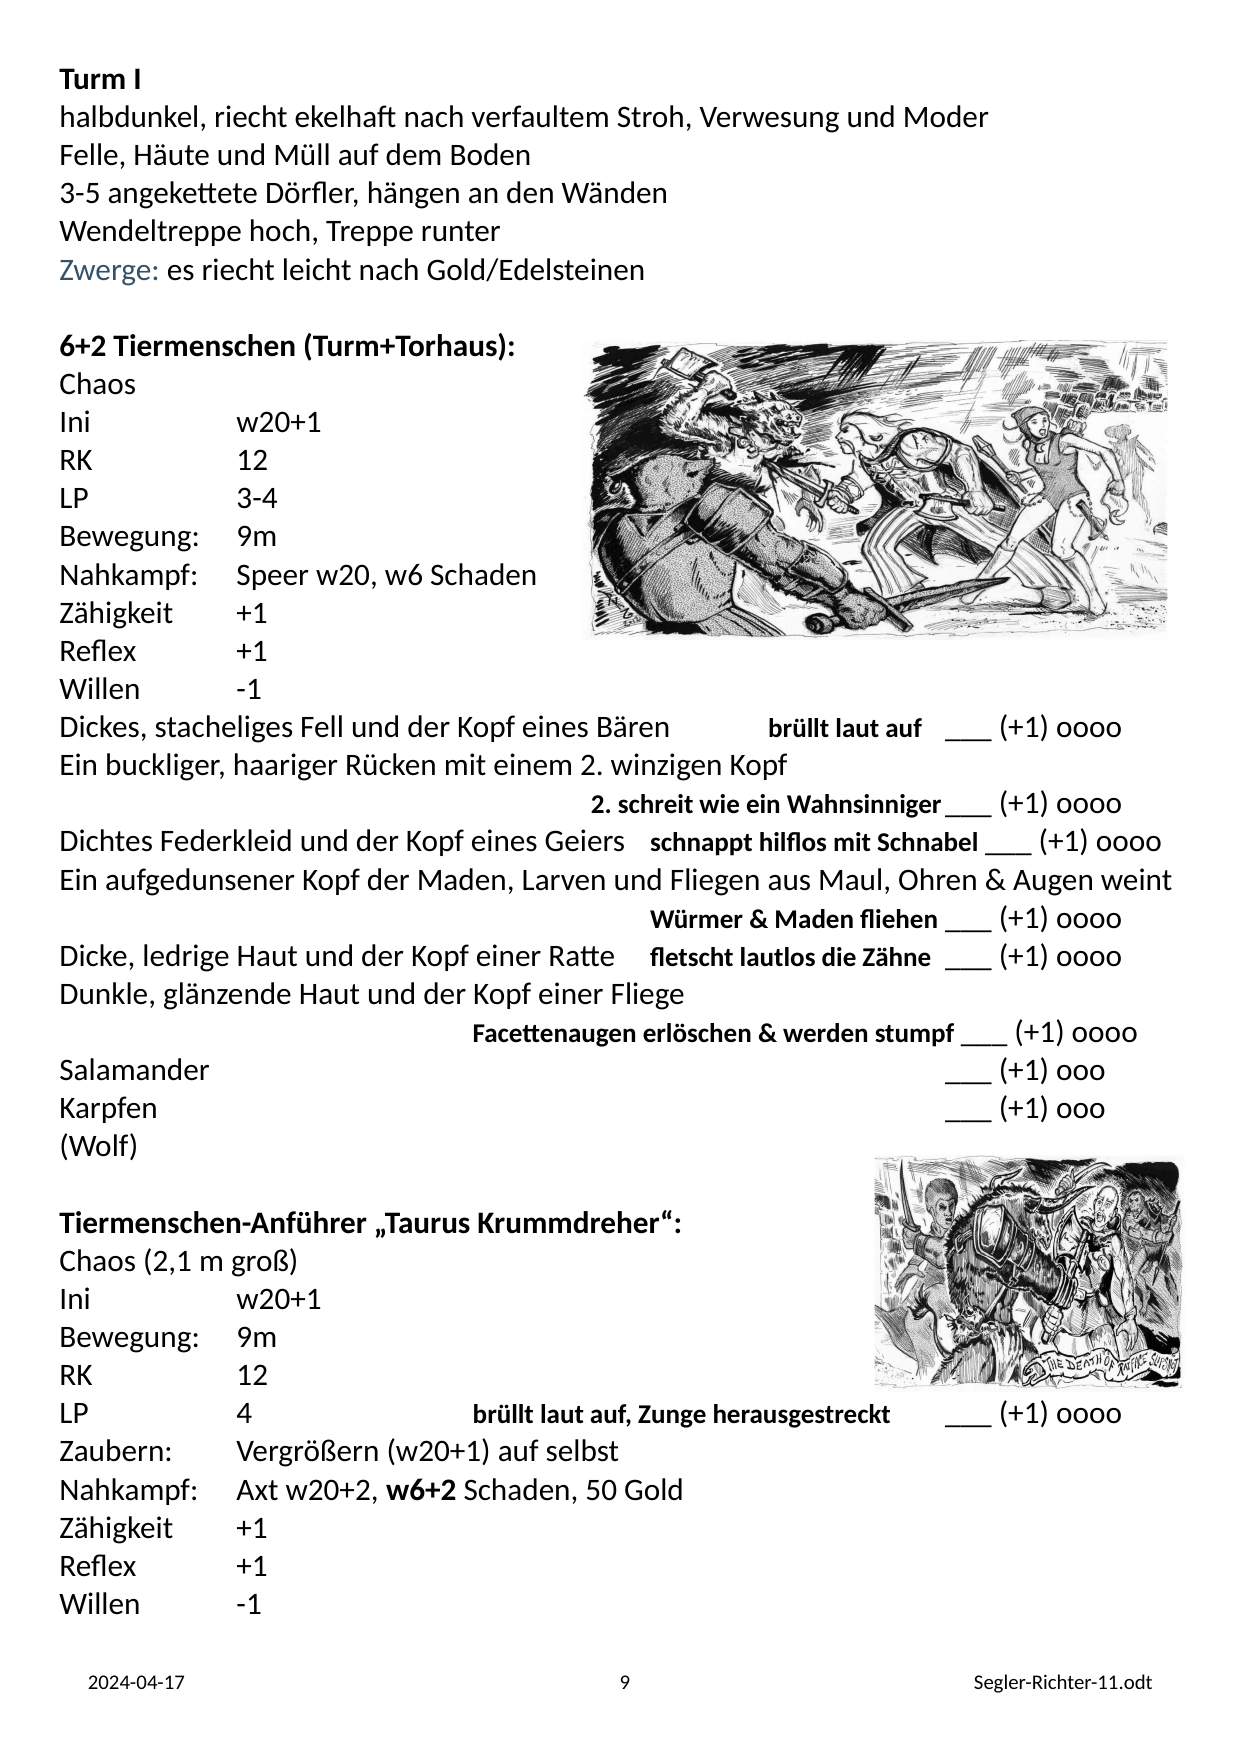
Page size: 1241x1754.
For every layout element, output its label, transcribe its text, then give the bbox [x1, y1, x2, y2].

text Chaos [59, 364, 581, 402]
picture [874, 1155, 1186, 1392]
text Wendeltreppe hoch, Treppe runter [59, 212, 1181, 250]
text Reflex +1 [59, 1546, 1181, 1584]
text Dichtes Federkleid und der Kopf eines Geiers schnappt hilflos mit Schnabel ___ (+1) oooo [59, 822, 1181, 860]
text Nahkampf: Axt w20+2, w6+2 Schaden, 50 Gold [59, 1470, 1181, 1508]
text Ini w20+1 [59, 402, 581, 440]
text LP 3-4 [59, 478, 581, 517]
text RK 12 [59, 440, 581, 478]
picture [581, 340, 1168, 640]
text Zwerge: es riecht leicht nach Gold/Edelsteinen [59, 250, 1181, 288]
text [1168, 478, 1181, 517]
text halbdunkel, riecht ekelhaft nach verfaultem Stroh, Verwesung und Moder [59, 97, 1181, 135]
text Ein aufgedunsener Kopf der Maden, Larven und Fliegen aus Maul, Ohren & Augen weint Würmer & Maden fliehen ___ (+1) oooo [59, 860, 1181, 936]
text Nahkampf: Speer w20, w6 Schaden [59, 555, 581, 593]
text Ein buckliger, haariger Rücken mit einem 2. winzigen Kopf [59, 745, 1181, 783]
text Zaubern: Vergrößern (w20+1) auf selbst [59, 1432, 1181, 1470]
text Zähigkeit +1 [59, 593, 581, 631]
text Felle, Häute und Müll auf dem Boden [59, 135, 1181, 173]
text Salamander ___ (+1) ooo [59, 1050, 1181, 1088]
text Willen -1 [59, 1584, 1181, 1622]
text Reflex +1 [59, 631, 1181, 669]
text Ini w20+1 [59, 1279, 874, 1317]
text Bewegung: 9m [59, 1317, 874, 1355]
text Dickes, stacheliges Fell und der Kopf eines Bären brüllt laut auf ___ (+1) oooo [59, 707, 1181, 745]
text Dunkle, glänzende Haut und der Kopf einer Fliege Facettenaugen erlöschen & werden stumpf ___ (+1) oooo [59, 974, 1181, 1050]
text RK 12 [59, 1355, 1181, 1393]
text 2. schreit wie ein Wahnsinniger ___ (+1) oooo [59, 783, 1181, 822]
text Zähigkeit +1 [59, 1508, 1181, 1546]
text [1168, 517, 1181, 555]
text (Wolf) [59, 1127, 1181, 1165]
text LP 4 brüllt laut auf, Zunge herausgestreckt ___ (+1) oooo [59, 1393, 1181, 1432]
text [1168, 364, 1181, 402]
text [1168, 402, 1181, 440]
text 3-5 angekettete Dörfler, hängen an den Wänden [59, 173, 1181, 212]
text Bewegung: 9m [59, 517, 581, 555]
text Karpfen ___ (+1) ooo [59, 1088, 1181, 1127]
text Chaos (2,1 m groß) [59, 1241, 874, 1279]
text [1168, 440, 1181, 478]
text 6+2 Tiermenschen (Turm+Torhaus): [59, 326, 1181, 364]
text Dicke, ledrige Haut und der Kopf einer Ratte fletscht lautlos die Zähne ___ (+1) oooo [59, 936, 1181, 974]
text Turm I [59, 59, 1181, 97]
text Willen -1 [59, 669, 1181, 707]
text Tiermenschen-Anführer „Taurus Krummdreher“: [59, 1203, 874, 1241]
text [1168, 593, 1181, 631]
